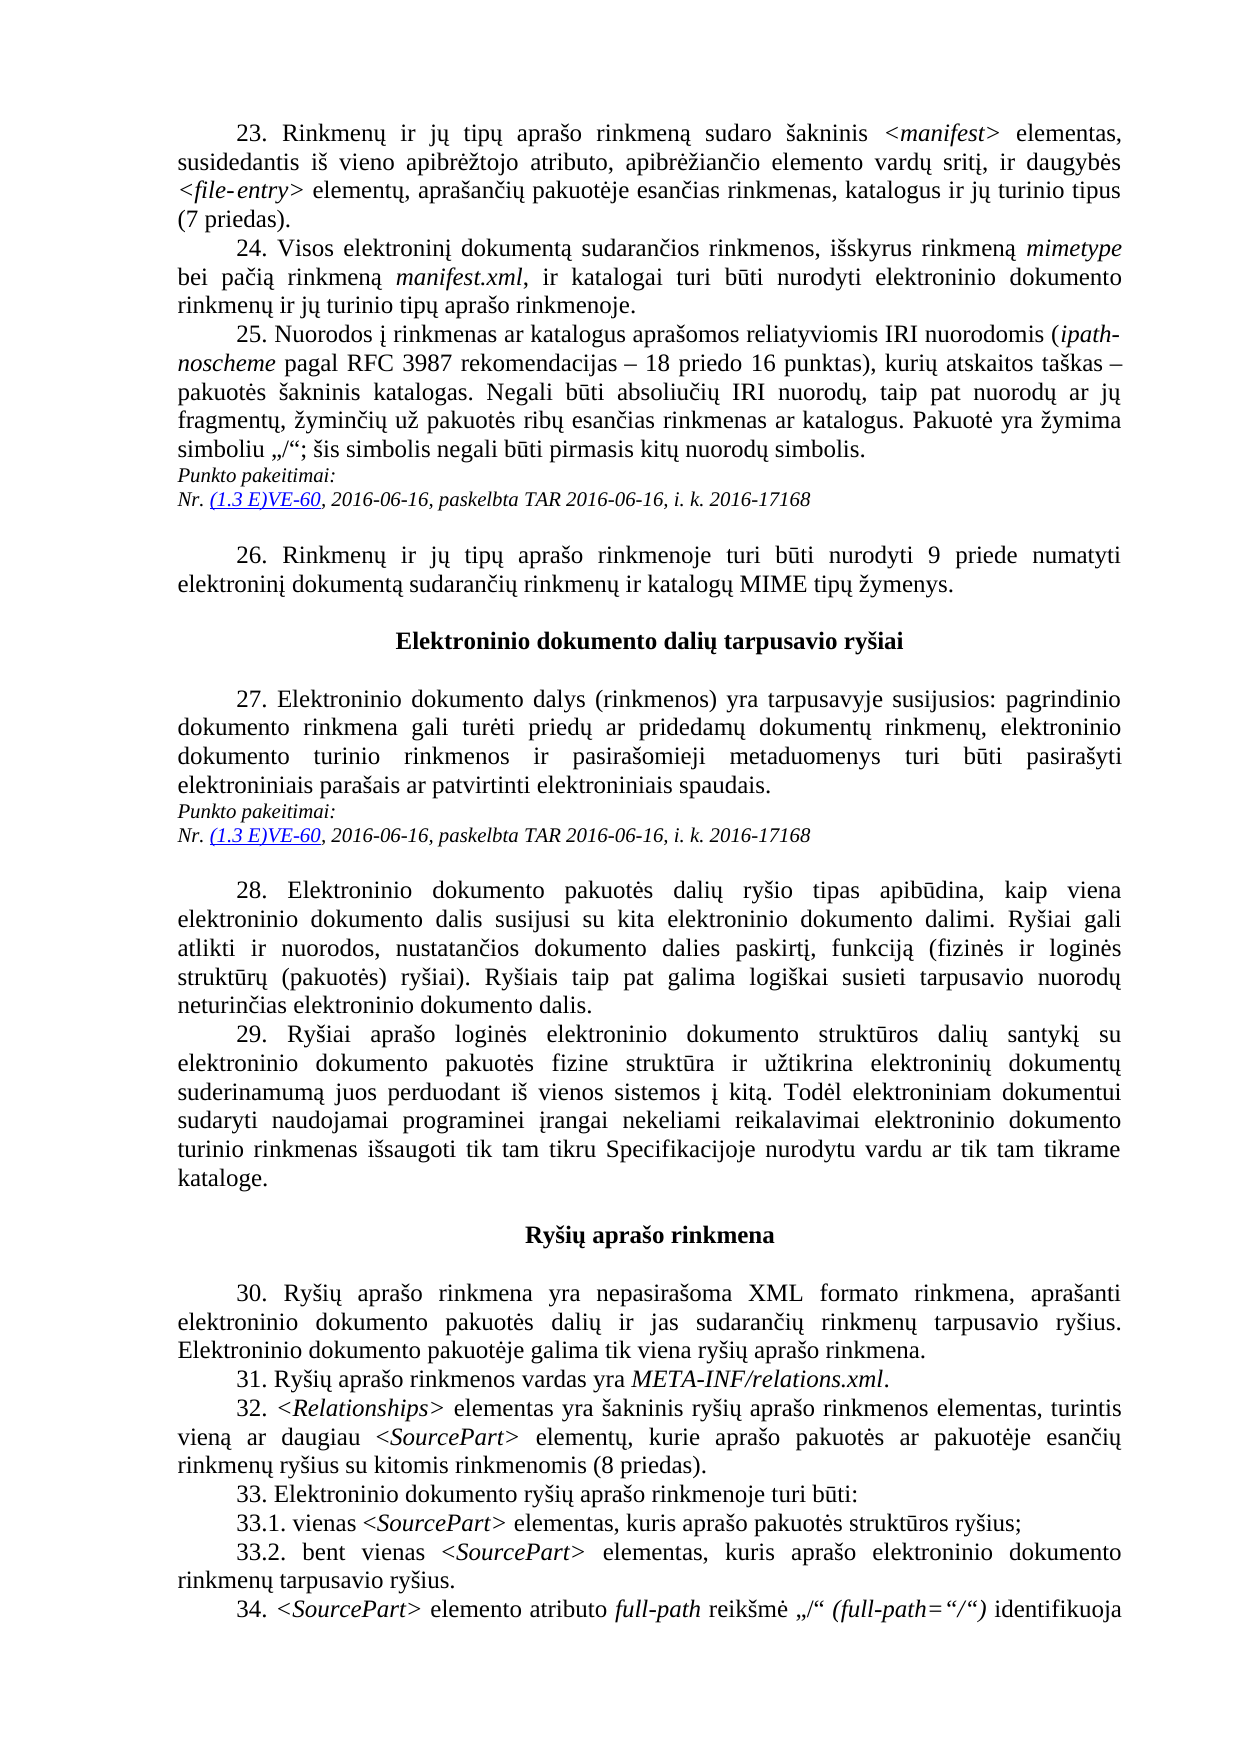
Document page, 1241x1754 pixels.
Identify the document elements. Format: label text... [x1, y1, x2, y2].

text Nr. (1.3 E)VE-60, 2016-06-16, paskelbta TAR 2016-06-16, i. k. 2016-17168 [177, 487, 1122, 511]
text 30. Ryšių aprašo rinkmena yra nepasirašoma XML formato rinkmena, aprašanti elektroninio dokumento pakuotės dalių ir jas sudarančių rinkmenų tarpusavio ryšius. Elektroninio dokumento pakuotėje galima tik viena ryšių aprašo rinkmena. [177, 1278, 1122, 1364]
text 33. Elektroninio dokumento ryšių aprašo rinkmenoje turi būti: [177, 1479, 1122, 1508]
text 26. Rinkmenų ir jų tipų aprašo rinkmenoje turi būti nurodyti 9 priede numatyti elektroninį dokumentą sudarančių rinkmenų ir katalogų MIME tipų žymenys. [177, 540, 1122, 597]
text 29. Ryšiai aprašo loginės elektroninio dokumento struktūros dalių santykį su elektroninio dokumento pakuotės fizine struktūra ir užtikrina elektroninių dokumentų suderinamumą juos perduodant iš vienos sistemos į kitą. Todėl elektroniniam dokumentui sudaryti naudojamai programinei įrangai nekeliami reikalavimai elektroninio dokumento turinio rinkmenas išsaugoti tik tam tikru Specifikacijoje nurodytu vardu ar tik tam tikrame kataloge. [177, 1019, 1122, 1192]
text 34. <SourcePart> elemento atributo full-path reikšmė „/“ (full-path=“/“) identifikuoja [177, 1594, 1122, 1623]
text 28. Elektroninio dokumento pakuotės dalių ryšio tipas apibūdina, kaip viena elektroninio dokumento dalis susijusi su kita elektroninio dokumento dalimi. Ryšiai gali atlikti ir nuorodos, nustatančios dokumento dalies paskirtį, funkciją (fizinės ir loginės struktūrų (pakuotės) ryšiai). Ryšiais taip pat galima logiškai susieti tarpusavio nuorodų neturinčias elektroninio dokumento dalis. [177, 876, 1122, 1019]
text 24. Visos elektroninį dokumentą sudarančios rinkmenos, išskyrus rinkmeną mimetype bei pačią rinkmeną manifest.xml, ir katalogai turi būti nurodyti elektroninio dokumento rinkmenų ir jų turinio tipų aprašo rinkmenoje. [177, 233, 1122, 319]
text 27. Elektroninio dokumento dalys (rinkmenos) yra tarpusavyje susijusios: pagrindinio dokumento rinkmena gali turėti priedų ar pridedamų dokumentų rinkmenų, elektroninio dokumento turinio rinkmenos ir pasirašomieji metaduomenys turi būti pasirašyti elektroniniais parašais ar patvirtinti elektroniniais spaudais. [177, 684, 1122, 799]
text 23. Rinkmenų ir jų tipų aprašo rinkmeną sudaro šakninis <manifest> elementas, susidedantis iš vieno apibrėžtojo atributo, apibrėžiančio elemento vardų sritį, ir daugybės <file‑entry> elementų, aprašančių pakuotėje esančias rinkmenas, katalogus ir jų turinio tipus (7 priedas). [177, 118, 1122, 233]
text 33.2. bent vienas <SourcePart> elementas, kuris aprašo elektroninio dokumento rinkmenų tarpusavio ryšius. [177, 1537, 1122, 1594]
text Elektroninio dokumento dalių tarpusavio ryšiai [177, 626, 1122, 655]
text 32. <Relationships> elementas yra šakninis ryšių aprašo rinkmenos elementas, turintis vieną ar daugiau <SourcePart> elementų, kurie aprašo pakuotės ar pakuotėje esančių rinkmenų ryšius su kitomis rinkmenomis (8 priedas). [177, 1393, 1122, 1479]
text Punkto pakeitimai: [177, 799, 1122, 823]
text Punkto pakeitimai: [177, 463, 1122, 487]
text 25. Nuorodos į rinkmenas ar katalogus aprašomos reliatyviomis IRI nuorodomis (ipath-noscheme pagal RFC 3987 rekomendacijas – 18 priedo 16 punktas), kurių atskaitos taškas – pakuotės šakninis katalogas. Negali būti absoliučių IRI nuorodų, taip pat nuorodų ar jų fragmentų, žyminčių už pakuotės ribų esančias rinkmenas ar katalogus. Pakuotė yra žymima simboliu „/“; šis simbolis negali būti pirmasis kitų nuorodų simbolis. [177, 319, 1122, 463]
text 31. Ryšių aprašo rinkmenos vardas yra META-INF/relations.xml. [177, 1364, 1122, 1393]
text Ryšių aprašo rinkmena [177, 1221, 1122, 1249]
text 33.1. vienas <SourcePart> elementas, kuris aprašo pakuotės struktūros ryšius; [177, 1508, 1122, 1537]
text Nr. (1.3 E)VE-60, 2016-06-16, paskelbta TAR 2016-06-16, i. k. 2016-17168 [177, 823, 1122, 847]
